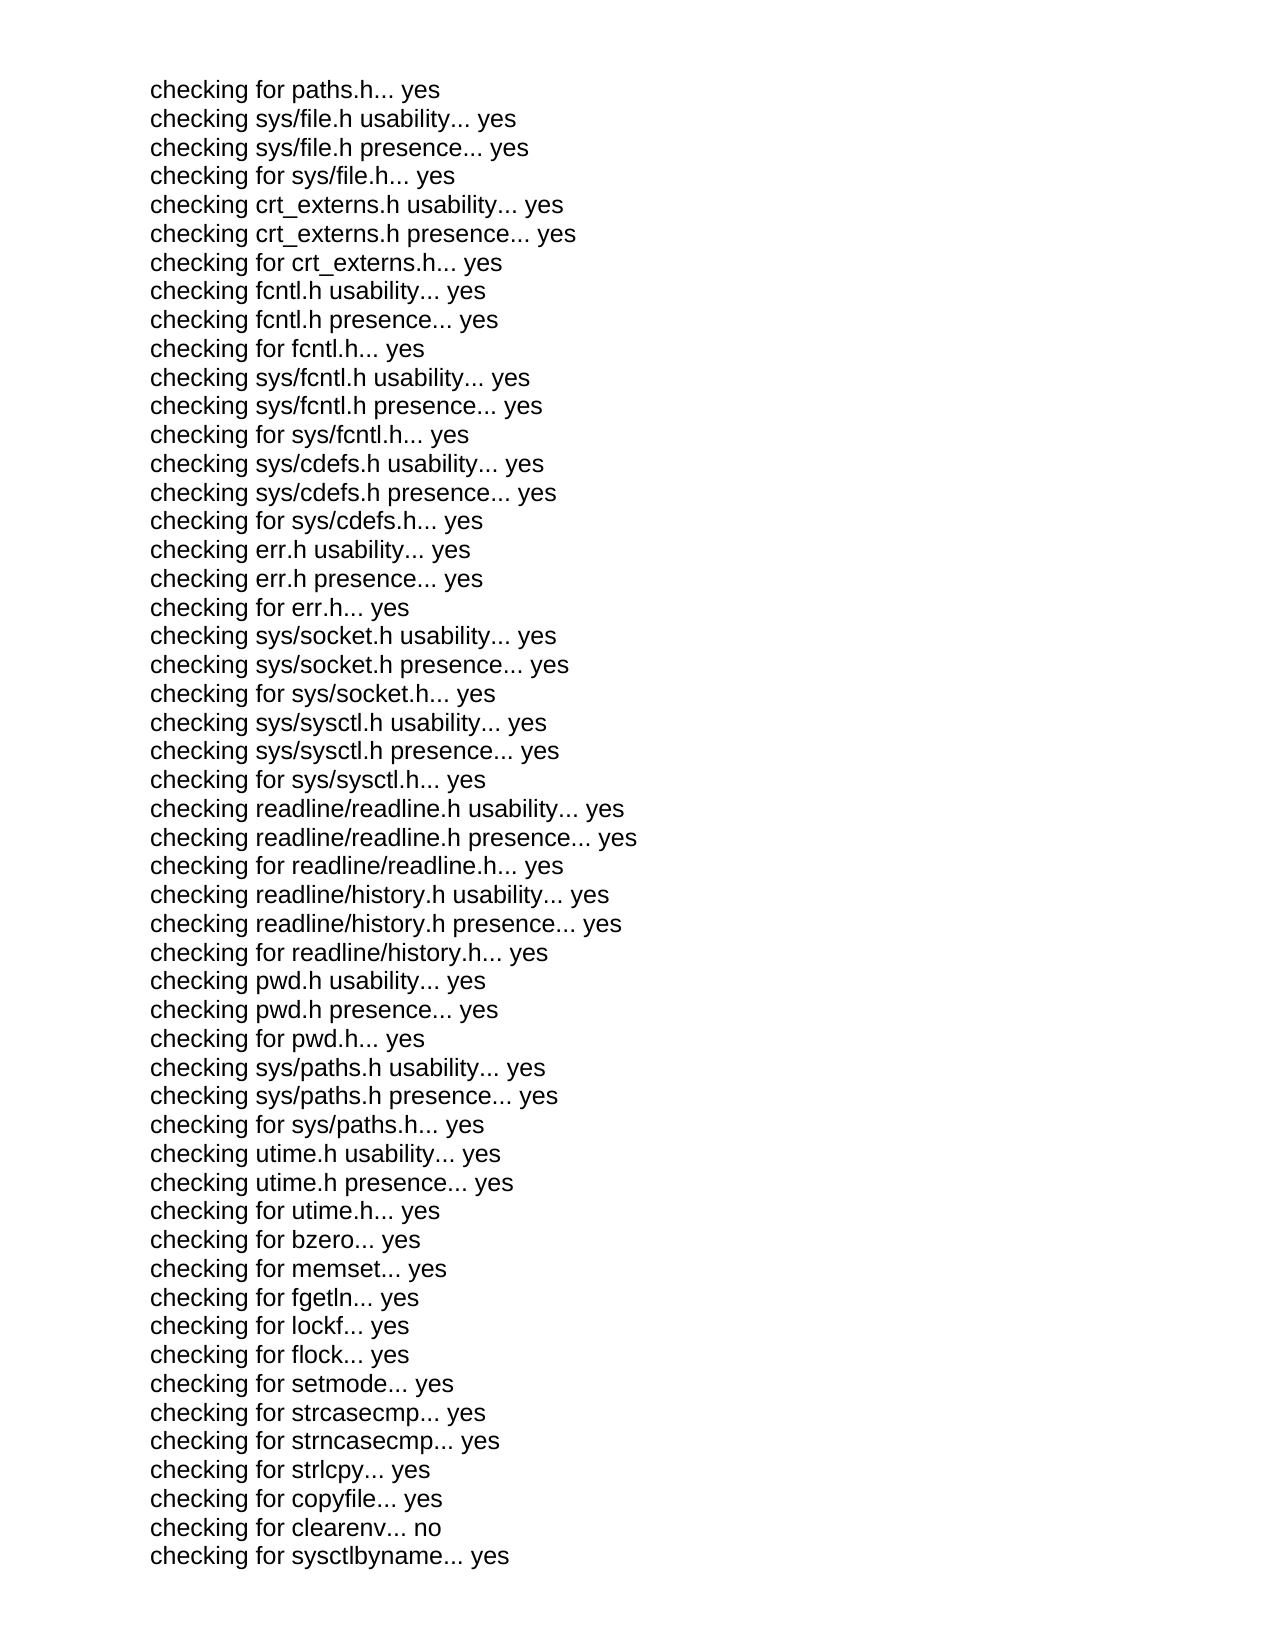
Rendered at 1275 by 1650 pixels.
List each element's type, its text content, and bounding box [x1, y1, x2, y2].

text checking for crt_externs.h... yes [150, 247, 1125, 276]
text checking sys/file.h usability... yes [150, 104, 1125, 132]
text checking for utime.h... yes [150, 1196, 1125, 1225]
text checking sys/cdefs.h presence... yes [150, 477, 1125, 506]
text checking pwd.h presence... yes [150, 995, 1125, 1024]
text checking sys/paths.h usability... yes [150, 1052, 1125, 1081]
text checking sys/paths.h presence... yes [150, 1081, 1125, 1110]
text checking sys/sysctl.h presence... yes [150, 736, 1125, 765]
text checking pwd.h usability... yes [150, 966, 1125, 995]
text checking for strcasecmp... yes [150, 1397, 1125, 1426]
text checking for paths.h... yes [150, 75, 1125, 104]
text checking for pwd.h... yes [150, 1024, 1125, 1052]
text checking sys/socket.h usability... yes [150, 621, 1125, 650]
text checking for fcntl.h... yes [150, 334, 1125, 362]
text checking for sys/cdefs.h... yes [150, 506, 1125, 535]
text checking err.h presence... yes [150, 564, 1125, 592]
text checking sys/cdefs.h usability... yes [150, 449, 1125, 477]
text checking crt_externs.h presence... yes [150, 219, 1125, 247]
text checking sys/socket.h presence... yes [150, 650, 1125, 679]
text checking for sys/paths.h... yes [150, 1110, 1125, 1139]
text checking readline/history.h presence... yes [150, 909, 1125, 937]
text checking for strlcpy... yes [150, 1455, 1125, 1484]
text checking for sys/sysctl.h... yes [150, 765, 1125, 794]
text checking for fgetln... yes [150, 1282, 1125, 1311]
text checking for readline/history.h... yes [150, 937, 1125, 966]
text checking for clearenv... no [150, 1512, 1125, 1541]
text checking for memset... yes [150, 1254, 1125, 1282]
text checking readline/readline.h usability... yes [150, 794, 1125, 822]
text checking readline/history.h usability... yes [150, 880, 1125, 909]
text checking for sys/file.h... yes [150, 161, 1125, 190]
text checking for copyfile... yes [150, 1484, 1125, 1512]
text checking sys/fcntl.h presence... yes [150, 391, 1125, 420]
text checking fcntl.h usability... yes [150, 276, 1125, 305]
text checking sys/sysctl.h usability... yes [150, 707, 1125, 736]
text checking readline/readline.h presence... yes [150, 822, 1125, 851]
text checking for flock... yes [150, 1340, 1125, 1369]
text checking for lockf... yes [150, 1311, 1125, 1340]
text checking for strncasecmp... yes [150, 1426, 1125, 1455]
text checking for sysctlbyname... yes [150, 1541, 1125, 1570]
text checking for sys/fcntl.h... yes [150, 420, 1125, 449]
text checking for err.h... yes [150, 592, 1125, 621]
text checking err.h usability... yes [150, 535, 1125, 564]
text checking utime.h usability... yes [150, 1139, 1125, 1167]
text checking utime.h presence... yes [150, 1167, 1125, 1196]
text checking crt_externs.h usability... yes [150, 190, 1125, 219]
text checking for setmode... yes [150, 1369, 1125, 1397]
text checking sys/fcntl.h usability... yes [150, 362, 1125, 391]
text checking for bzero... yes [150, 1225, 1125, 1254]
text checking for readline/readline.h... yes [150, 851, 1125, 880]
text checking fcntl.h presence... yes [150, 305, 1125, 334]
text checking sys/file.h presence... yes [150, 132, 1125, 161]
text checking for sys/socket.h... yes [150, 679, 1125, 707]
